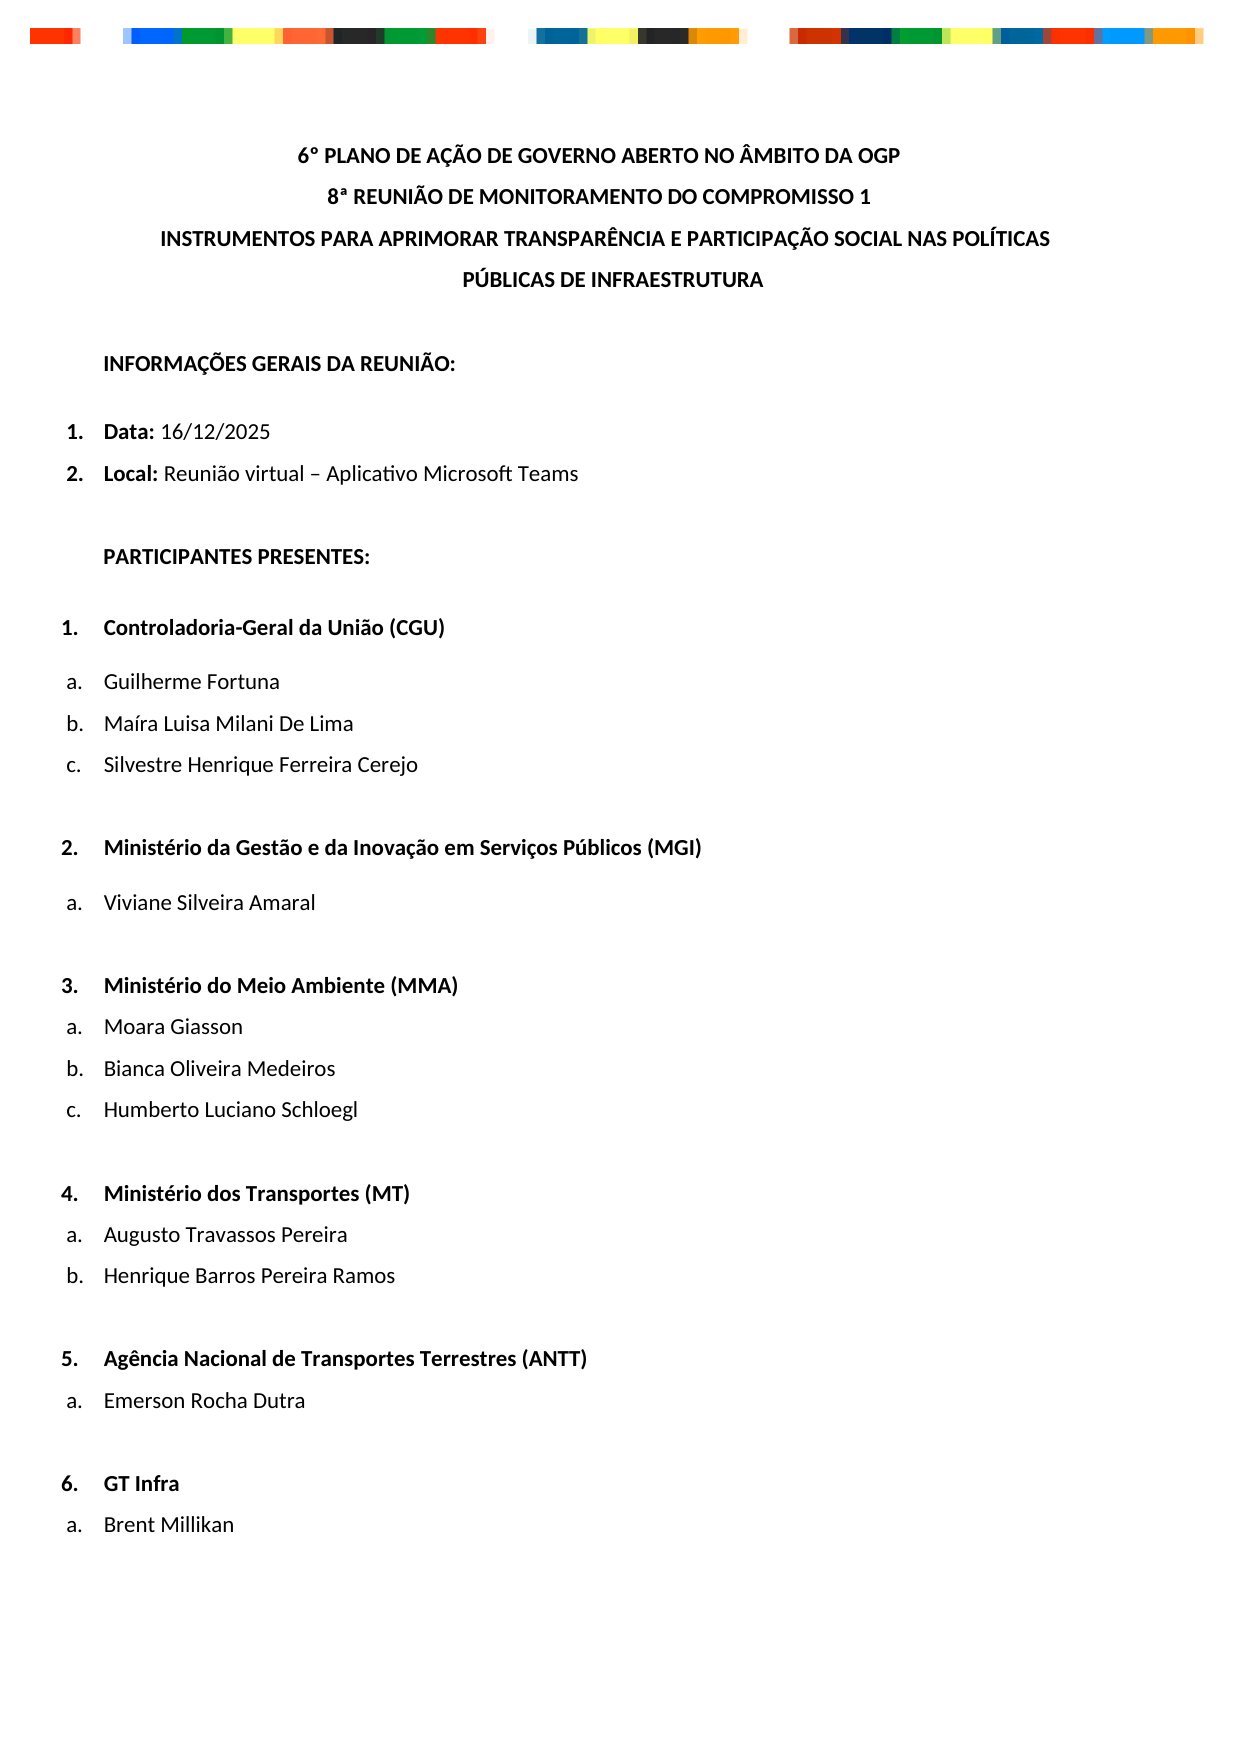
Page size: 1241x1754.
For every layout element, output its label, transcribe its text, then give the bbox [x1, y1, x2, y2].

list Brent Millikan [66, 1511, 1093, 1539]
list Emerson Rocha Dutra [66, 1386, 1093, 1414]
text PARTICIPANTES PRESENTES: [103, 542, 1093, 570]
list Data: 16/12/2025 [66, 417, 1093, 445]
text 8ª REUNIÃO DE MONITORAMENTO DO COMPROMISSO 1 [327, 182, 1093, 211]
text 6º PLANO DE AÇÃO DE GOVERNO ABERTO NO ÂMBITO DA OGP [297, 141, 1093, 169]
list Silvestre Henrique Ferreira Cerejo [66, 750, 1093, 778]
list Ministério da Gestão e da Inovação em Serviços Públicos (MGI) [61, 833, 1093, 861]
text INFORMAÇÕES GERAIS DA REUNIÃO: [103, 349, 1093, 377]
list Guilherme Fortuna [66, 667, 1093, 695]
list Henrique Barros Pereira Ramos [66, 1262, 1093, 1290]
list Controladoria-Geral da União (CGU) [61, 613, 1093, 641]
list GT Infra [61, 1469, 1093, 1497]
list Ministério dos Transportes (MT) [61, 1179, 1093, 1207]
list Augusto Travassos Pereira [66, 1220, 1093, 1248]
list Viviane Silveira Amaral [66, 888, 1093, 916]
list Humberto Luciano Schloegl [66, 1096, 1093, 1123]
list Moara Giasson [66, 1012, 1093, 1040]
list Agência Nacional de Transportes Terrestres (ANTT) [61, 1344, 1093, 1373]
list Bianca Oliveira Medeiros [66, 1054, 1093, 1082]
list Maíra Luisa Milani De Lima [66, 709, 1093, 737]
list Local: Reunião virtual – Aplicativo Microsoft Teams [66, 459, 1093, 487]
text INSTRUMENTOS PARA APRIMORAR TRANSPARÊNCIA E PARTICIPAÇÃO SOCIAL NAS POLÍTICAS PÚBLICAS DE INFRAESTRUTURA [160, 224, 1093, 294]
list Ministério do Meio Ambiente (MMA) [61, 971, 1093, 999]
